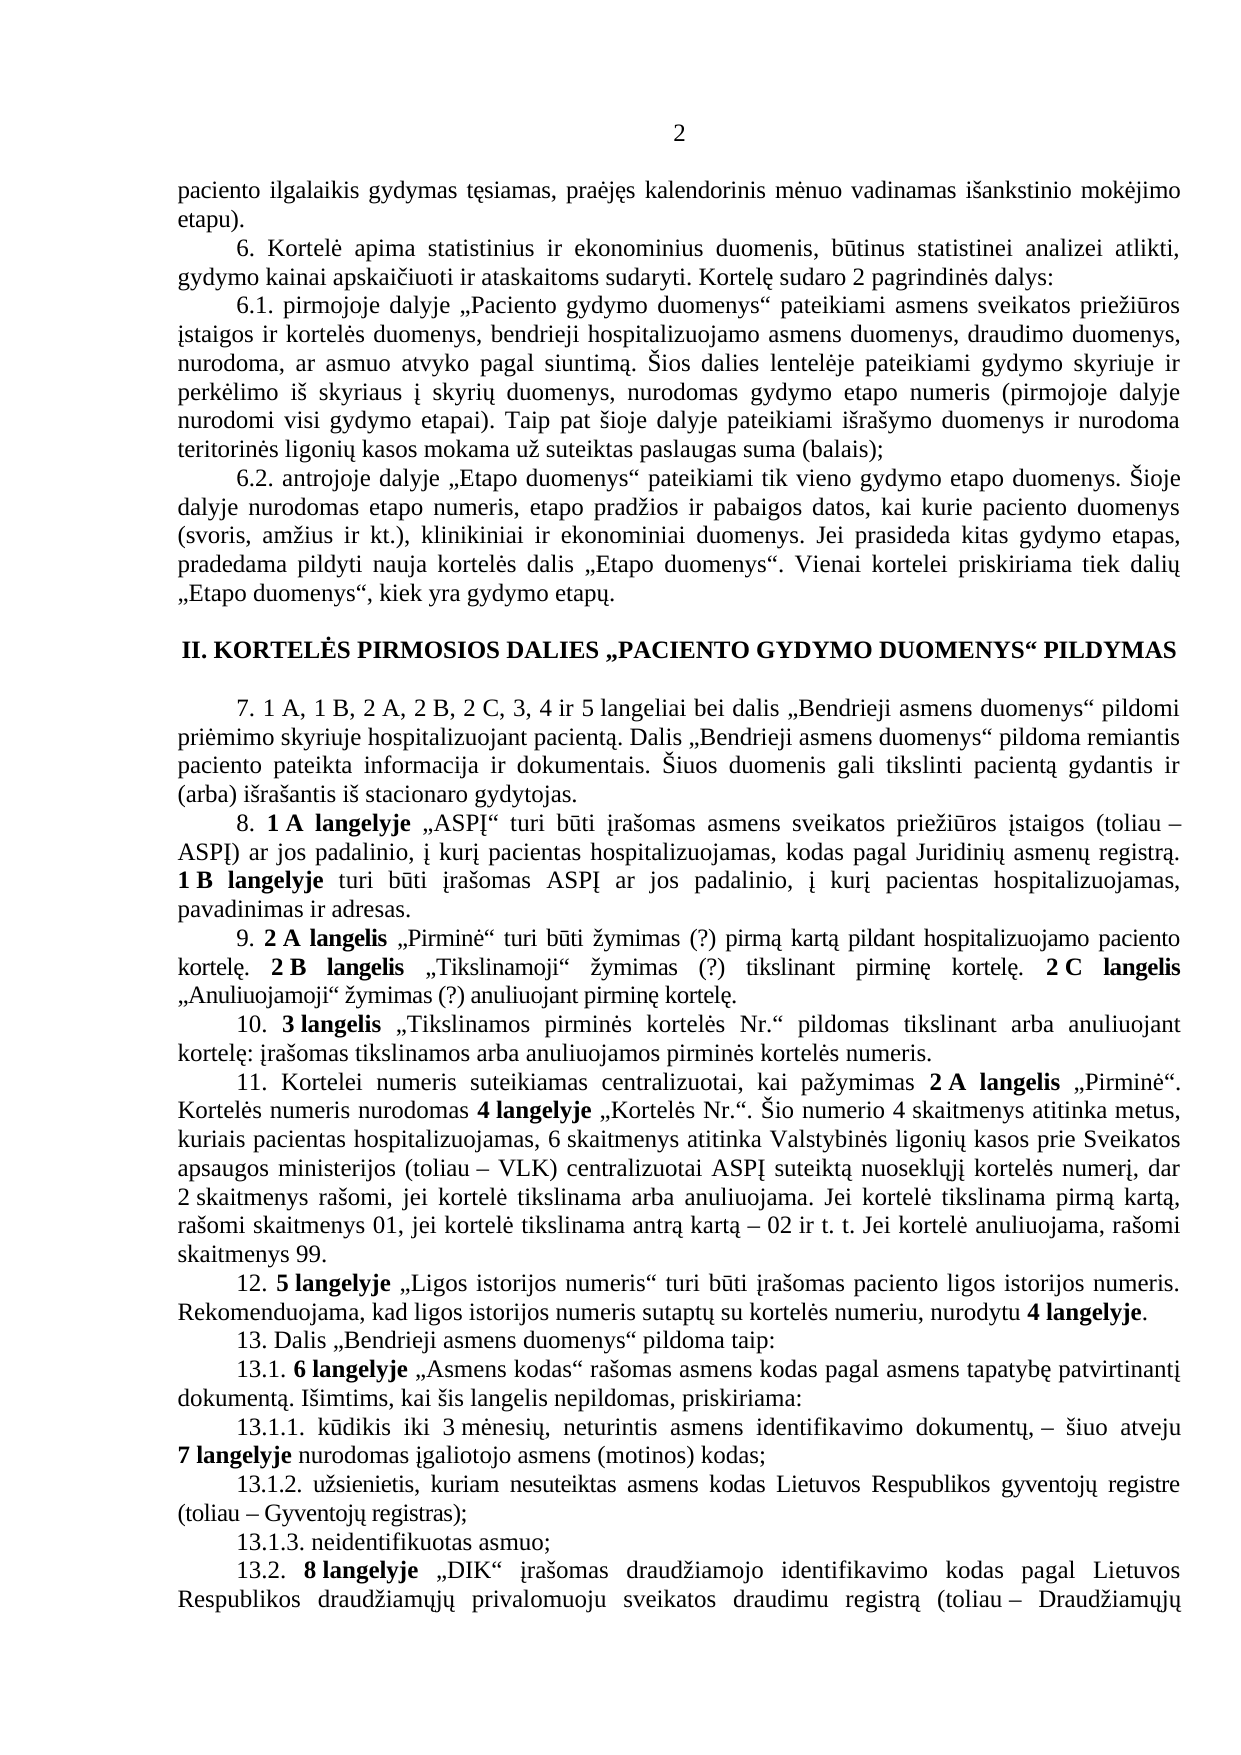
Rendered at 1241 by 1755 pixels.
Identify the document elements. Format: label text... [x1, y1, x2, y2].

text paciento ilgalaikis gydymas tęsiamas, praėjęs kalendorinis mėnuo vadinamas išankstinio mokėjimo etapu). [177, 176, 1181, 233]
text 13.1.1. kūdikis iki 3 mėnesių, neturintis asmens identifikavimo dokumentų, – šiuo atveju 7 langelyje nurodomas įgaliotojo asmens (motinos) kodas; [177, 1412, 1181, 1469]
text 6.1. pirmojoje dalyje „Paciento gydymo duomenys“ pateikiami asmens sveikatos priežiūros įstaigos ir kortelės duomenys, bendrieji hospitalizuojamo asmens duomenys, draudimo duomenys, nurodoma, ar asmuo atvyko pagal siuntimą. Šios dalies lentelėje pateikiami gydymo skyriuje ir perkėlimo iš skyriaus į skyrių duomenys, nurodomas gydymo etapo numeris (pirmojoje dalyje nurodomi visi gydymo etapai). Taip pat šioje dalyje pateikiami išrašymo duomenys ir nurodoma teritorinės ligonių kasos mokama už suteiktas paslaugas suma (balais); [177, 291, 1181, 463]
text 13.1. 6 langelyje „Asmens kodas“ rašomas asmens kodas pagal asmens tapatybę patvirtinantį dokumentą. Išimtims, kai šis langelis nepildomas, priskiriama: [177, 1354, 1181, 1412]
text 13. Dalis „Bendrieji asmens duomenys“ pildoma taip: [177, 1326, 1181, 1354]
text 8. 1 A langelyje „ASPĮ“ turi būti įrašomas asmens sveikatos priežiūros įstaigos (toliau – ASPĮ) ar jos padalinio, į kurį pacientas hospitalizuojamas, kodas pagal Juridinių asmenų registrą. 1 B langelyje turi būti įrašomas ASPĮ ar jos padalinio, į kurį pacientas hospitalizuojamas, pavadinimas ir adresas. [177, 808, 1181, 923]
text 11. Kortelei numeris suteikiamas centralizuotai, kai pažymimas 2 A langelis „Pirminė“. Kortelės numeris nurodomas 4 langelyje „Kortelės Nr.“. Šio numerio 4 skaitmenys atitinka metus, kuriais pacientas hospitalizuojamas, 6 skaitmenys atitinka Valstybinės ligonių kasos prie Sveikatos apsaugos ministerijos (toliau – VLK) centralizuotai ASPĮ suteiktą nuoseklųjį kortelės numerį, dar 2 skaitmenys rašomi, jei kortelė tikslinama arba anuliuojama. Jei kortelė tikslinama pirmą kartą, rašomi skaitmenys 01, jei kortelė tikslinama antrą kartą – 02 ir t. t. Jei kortelė anuliuojama, rašomi skaitmenys 99. [177, 1067, 1181, 1268]
text 6. Kortelė apima statistinius ir ekonominius duomenis, būtinus statistinei analizei atlikti, gydymo kainai apskaičiuoti ir ataskaitoms sudaryti. Kortelę sudaro 2 pagrindinės dalys: [177, 233, 1181, 291]
text 6.2. antrojoje dalyje „Etapo duomenys“ pateikiami tik vieno gydymo etapo duomenys. Šioje dalyje nurodomas etapo numeris, etapo pradžios ir pabaigos datos, kai kurie paciento duomenys (svoris, amžius ir kt.), klinikiniai ir ekonominiai duomenys. Jei prasideda kitas gydymo etapas, pradedama pildyti nauja kortelės dalis „Etapo duomenys“. Vienai kortelei priskiriama tiek dalių „Etapo duomenys“, kiek yra gydymo etapų. [177, 463, 1181, 607]
text 12. 5 langelyje „Ligos istorijos numeris“ turi būti įrašomas paciento ligos istorijos numeris. Rekomenduojama, kad ligos istorijos numeris sutaptų su kortelės numeriu, nurodytu 4 langelyje. [177, 1268, 1181, 1326]
text 9. 2 A langelis „Pirminė“ turi būti žymimas (?) pirmą kartą pildant hospitalizuojamo paciento kortelę. 2 B langelis „Tikslinamoji“ žymimas (?) tikslinant pirminę kortelę. 2 C langelis „Anuliuojamoji“ žymimas (?) anuliuojant pirminę kortelę. [177, 923, 1181, 1009]
text 13.1.3. neidentifikuotas asmuo; [177, 1527, 1181, 1556]
text 13.2. 8 langelyje „DIK“ įrašomas draudžiamojo identifikavimo kodas pagal Lietuvos Respublikos draudžiamųjų privalomuoju sveikatos draudimu registrą (toliau – Draudžiamųjų [177, 1556, 1181, 1613]
text 13.1.2. užsienietis, kuriam nesuteiktas asmens kodas Lietuvos Respublikos gyventojų registre (toliau – Gyventojų registras); [177, 1469, 1181, 1527]
text 10. 3 langelis „Tikslinamos pirminės kortelės Nr.“ pildomas tikslinant arba anuliuojant kortelę: įrašomas tikslinamos arba anuliuojamos pirminės kortelės numeris. [177, 1009, 1181, 1067]
text II. KORTELĖS PIRMOSIOS DALIES „PACIENTO GYDYMO DUOMENYS“ PILDYMAS [177, 636, 1181, 664]
text 7. 1 A, 1 B, 2 A, 2 B, 2 C, 3, 4 ir 5 langeliai bei dalis „Bendrieji asmens duomenys“ pildomi priėmimo skyriuje hospitalizuojant pacientą. Dalis „Bendrieji asmens duomenys“ pildoma remiantis paciento pateikta informacija ir dokumentais. Šiuos duomenis gali tikslinti pacientą gydantis ir (arba) išrašantis iš stacionaro gydytojas. [177, 693, 1181, 808]
